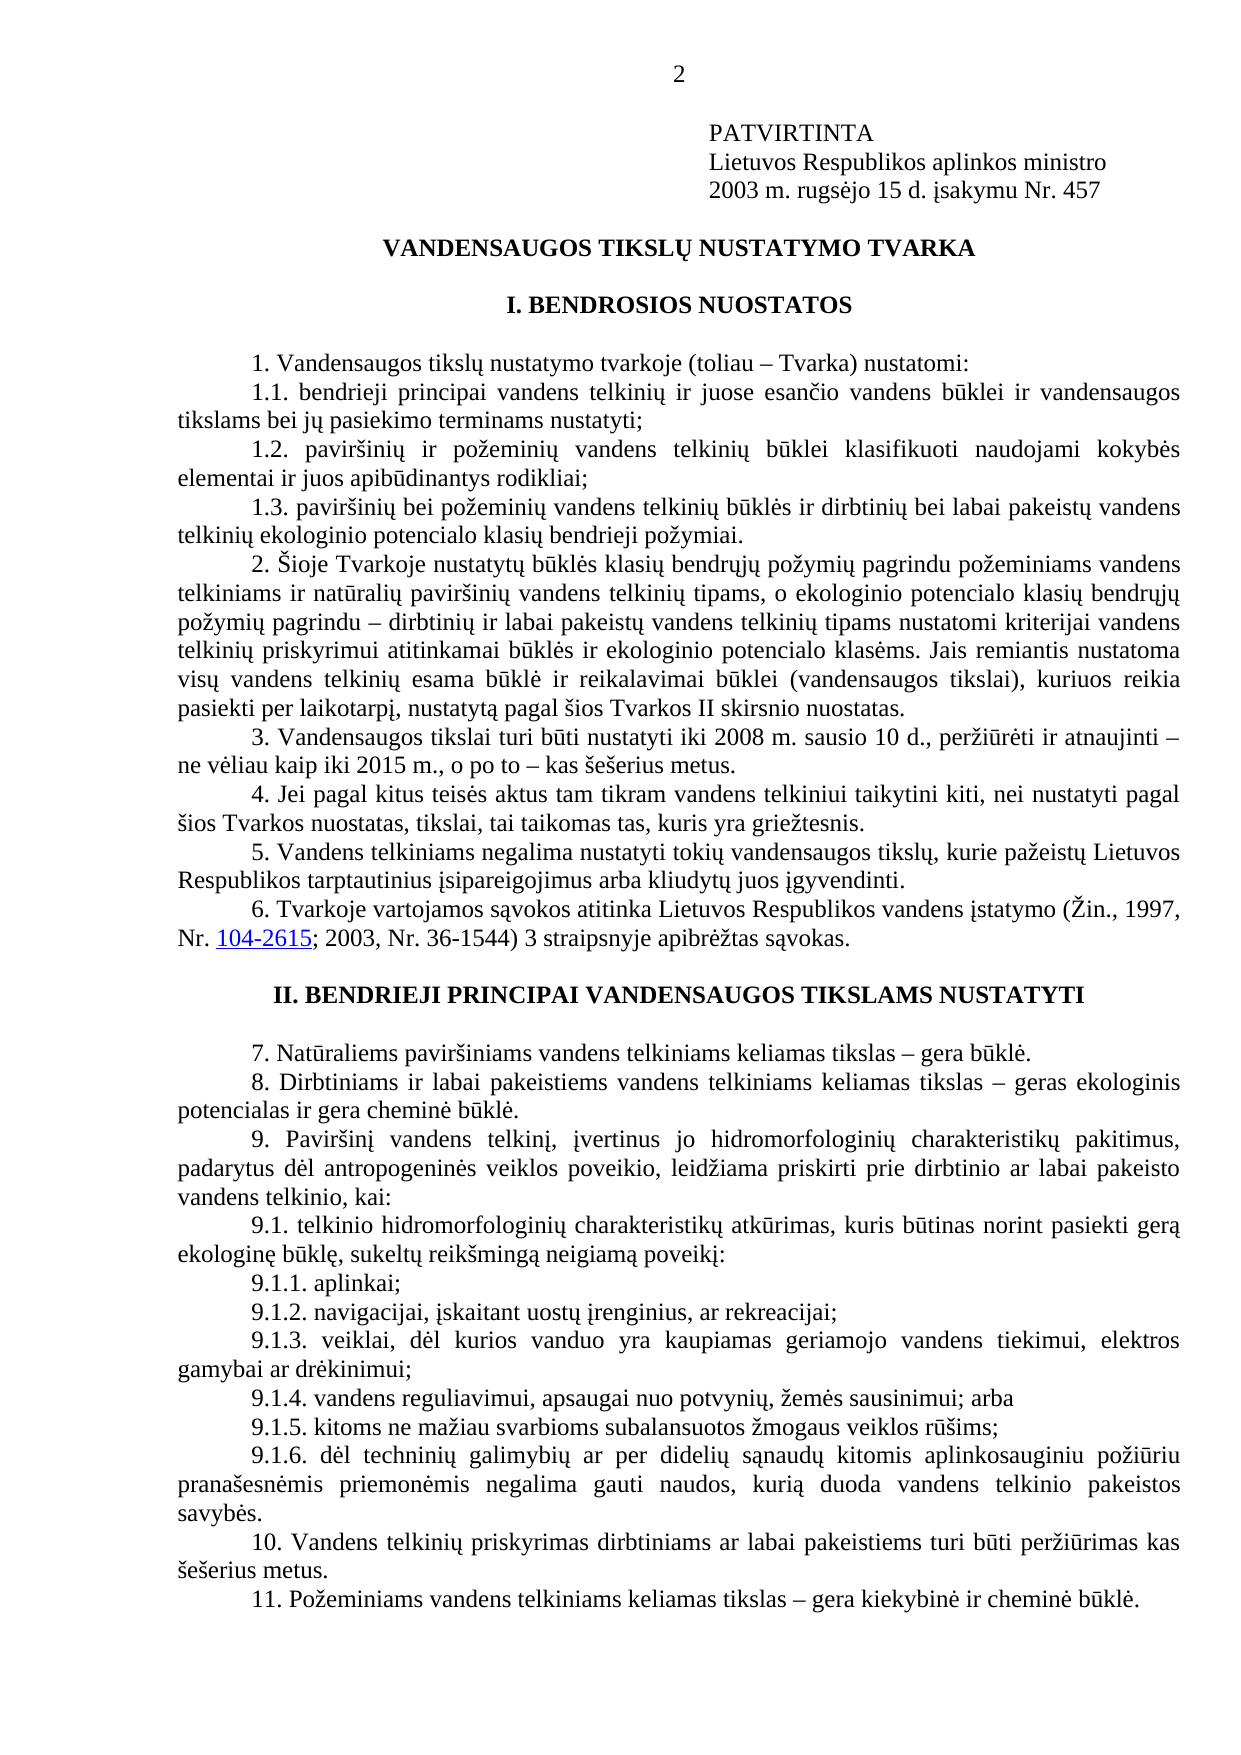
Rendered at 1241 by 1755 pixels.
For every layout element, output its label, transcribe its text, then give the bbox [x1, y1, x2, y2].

text 11. Požeminiams vandens telkiniams keliamas tikslas – gera kiekybinė ir cheminė būklė. [177, 1584, 1181, 1613]
text VANDENSAUGOS TIKSLŲ NUSTATYMO TVARKA [177, 233, 1181, 262]
text II. BENDRIEJI PRINCIPAI VANDENSAUGOS TIKSLAMS NUSTATYTI [177, 981, 1181, 1009]
text 9.1.1. aplinkai; [177, 1268, 1181, 1297]
text 5. Vandens telkiniams negalima nustatyti tokių vandensaugos tikslų, kurie pažeistų Lietuvos Respublikos tarptautinius įsipareigojimus arba kliudytų juos įgyvendinti. [177, 837, 1181, 894]
text 2003 m. rugsėjo 15 d. įsakymu Nr. 457 [177, 176, 1181, 204]
text 1. Vandensaugos tikslų nustatymo tvarkoje (toliau – Tvarka) nustatomi: [177, 348, 1181, 377]
text 9.1.5. kitoms ne mažiau svarbioms subalansuotos žmogaus veiklos rūšims; [177, 1412, 1181, 1441]
text 3. Vandensaugos tikslai turi būti nustatyti iki 2008 m. sausio 10 d., peržiūrėti ir atnaujinti – ne vėliau kaip iki 2015 m., o po to – kas šešerius metus. [177, 722, 1181, 779]
text PATVIRTINTA [709, 118, 1181, 147]
text 9.1.3. veiklai, dėl kurios vanduo yra kaupiamas geriamojo vandens tiekimui, elektros gamybai ar drėkinimui; [177, 1326, 1181, 1383]
text 9.1.2. navigacijai, įskaitant uostų įrenginius, ar rekreacijai; [177, 1297, 1181, 1326]
text 6. Tvarkoje vartojamos sąvokos atitinka Lietuvos Respublikos vandens įstatymo (Žin., 1997, Nr. 104-2615; 2003, Nr. 36-1544) 3 straipsnyje apibrėžtas sąvokas. [177, 894, 1181, 952]
text 8. Dirbtiniams ir labai pakeistiems vandens telkiniams keliamas tikslas – geras ekologinis potencialas ir gera cheminė būklė. [177, 1067, 1181, 1124]
text 1.1. bendrieji principai vandens telkinių ir juose esančio vandens būklei ir vandensaugos tikslams bei jų pasiekimo terminams nustatyti; [177, 377, 1181, 434]
text Lietuvos Respublikos aplinkos ministro [177, 147, 1181, 176]
text 9. Paviršinį vandens telkinį, įvertinus jo hidromorfologinių charakteristikų pakitimus, padarytus dėl antropogeninės veiklos poveikio, leidžiama priskirti prie dirbtinio ar labai pakeisto vandens telkinio, kai: [177, 1124, 1181, 1211]
text 9.1.6. dėl techninių galimybių ar per didelių sąnaudų kitomis aplinkosauginiu požiūriu pranašesnėmis priemonėmis negalima gauti naudos, kurią duoda vandens telkinio pakeistos savybės. [177, 1441, 1181, 1527]
text 10. Vandens telkinių priskyrimas dirbtiniams ar labai pakeistiems turi būti peržiūrimas kas šešerius metus. [177, 1527, 1181, 1584]
text 1.3. paviršinių bei požeminių vandens telkinių būklės ir dirbtinių bei labai pakeistų vandens telkinių ekologinio potencialo klasių bendrieji požymiai. [177, 492, 1181, 549]
text I. BENDROSIOS NUOSTATOS [177, 291, 1181, 319]
text 7. Natūraliems paviršiniams vandens telkiniams keliamas tikslas – gera būklė. [177, 1038, 1181, 1067]
text 9.1. telkinio hidromorfologinių charakteristikų atkūrimas, kuris būtinas norint pasiekti gerą ekologinę būklę, sukeltų reikšmingą neigiamą poveikį: [177, 1211, 1181, 1268]
text 2. Šioje Tvarkoje nustatytų būklės klasių bendrųjų požymių pagrindu požeminiams vandens telkiniams ir natūralių paviršinių vandens telkinių tipams, o ekologinio potencialo klasių bendrųjų požymių pagrindu – dirbtinių ir labai pakeistų vandens telkinių tipams nustatomi kriterijai vandens telkinių priskyrimui atitinkamai būklės ir ekologinio potencialo klasėms. Jais remiantis nustatoma visų vandens telkinių esama būklė ir reikalavimai būklei (vandensaugos tikslai), kuriuos reikia pasiekti per laikotarpį, nustatytą pagal šios Tvarkos II skirsnio nuostatas. [177, 549, 1181, 722]
text 1.2. paviršinių ir požeminių vandens telkinių būklei klasifikuoti naudojami kokybės elementai ir juos apibūdinantys rodikliai; [177, 434, 1181, 492]
text 9.1.4. vandens reguliavimui, apsaugai nuo potvynių, žemės sausinimui; arba [177, 1383, 1181, 1412]
text 4. Jei pagal kitus teisės aktus tam tikram vandens telkiniui taikytini kiti, nei nustatyti pagal šios Tvarkos nuostatas, tikslai, tai taikomas tas, kuris yra griežtesnis. [177, 779, 1181, 837]
